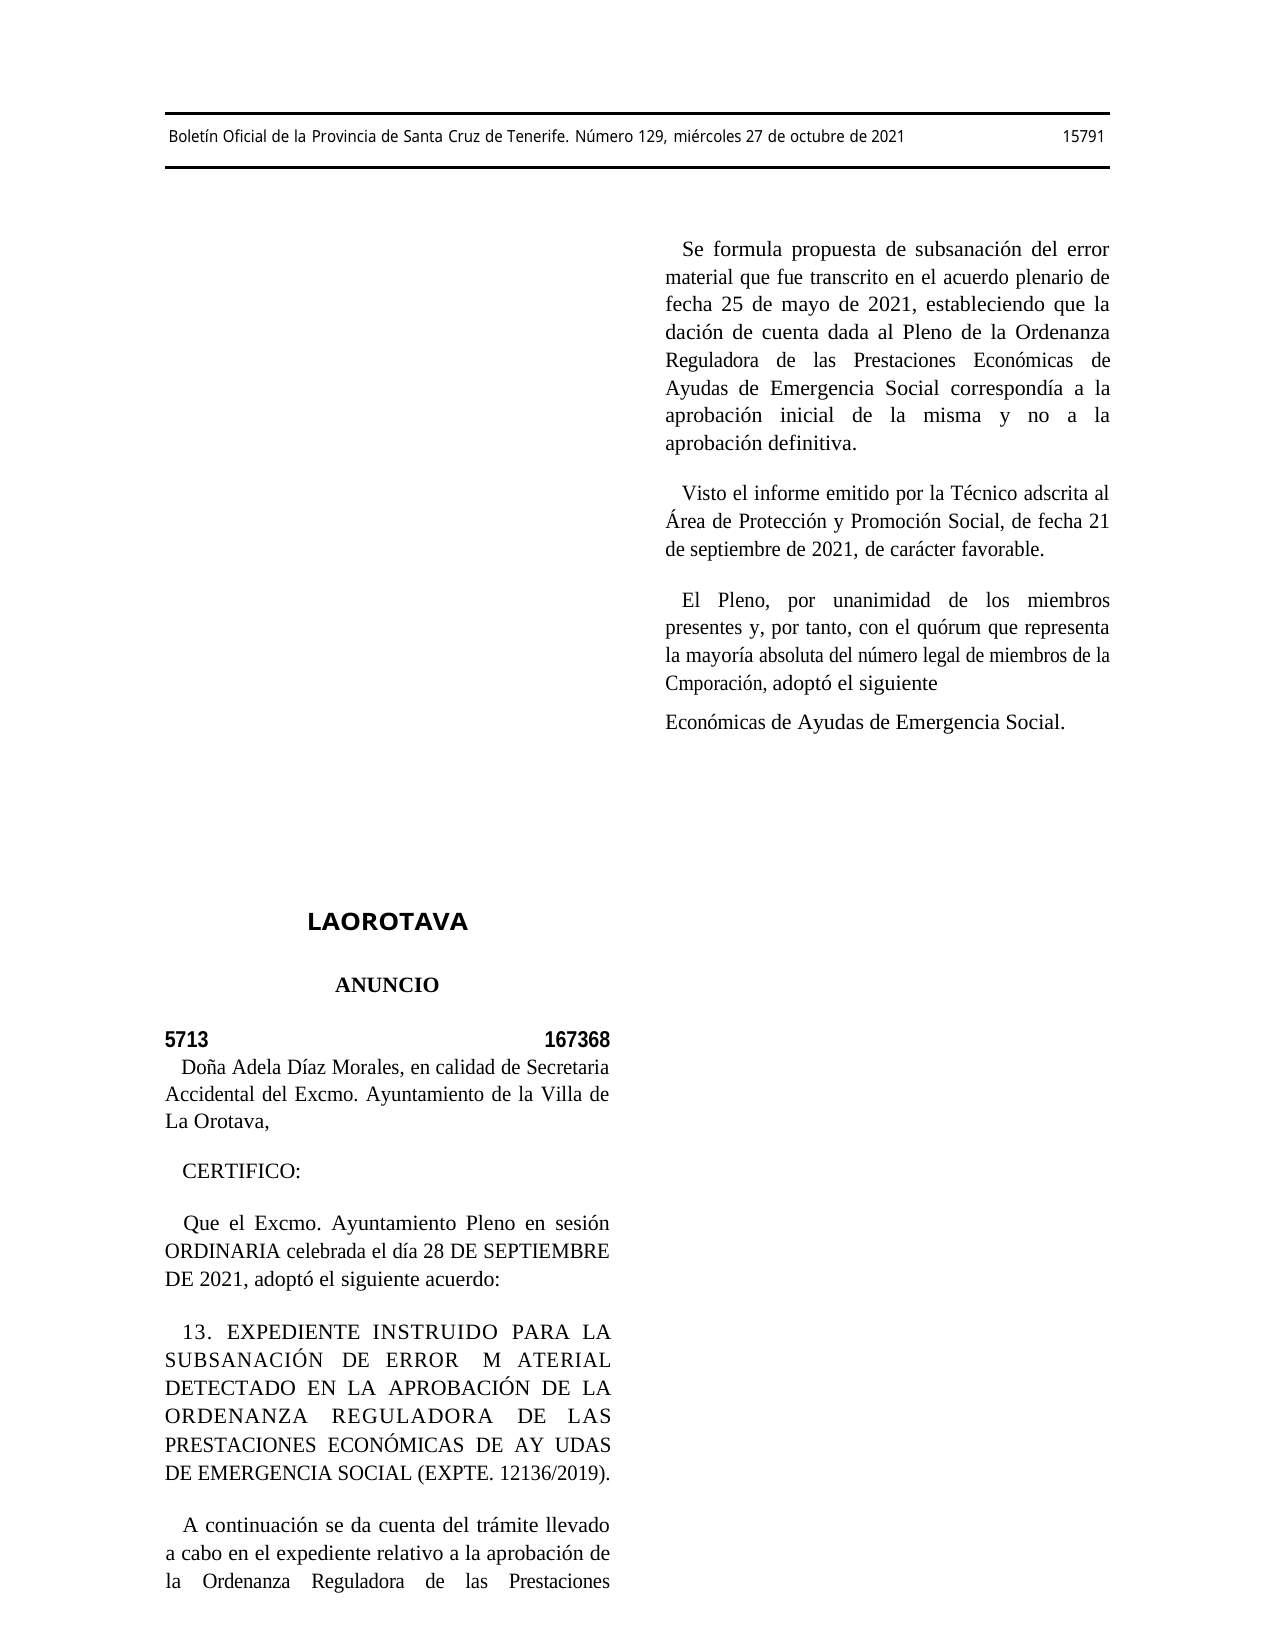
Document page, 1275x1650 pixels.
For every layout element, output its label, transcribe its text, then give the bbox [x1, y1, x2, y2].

text Económicas de Ayudas de Emergencia Social. [665, 709, 1118, 734]
text Que el Excmo. Ayuntamiento Pleno en sesión ORDINARIA celebrada el día 28 DE SEPTIEMBRE DE 2021, adoptó el siguiente acuerdo: [164, 1210, 611, 1291]
text A continuación se da cuenta del trámite llevado a cabo en el expediente relativo a la aprobación de la Ordenanza Reguladora de las Prestaciones [165, 1512, 610, 1594]
text Visto el informe emitido por la Técnico adscrita al Área de Protección y Promoción Social, de fecha 21 de septiembre de 2021, de carácter favorable. [665, 480, 1110, 561]
text Doña Adela Díaz Morales, en calidad de Secretaria Accidental del Excmo. Ayuntamiento de la Villa de La Orotava, [165, 1054, 610, 1133]
text CERTIFICO: [182, 1158, 615, 1183]
subtitle ANUNCIO [159, 972, 615, 997]
text Boletín Oficial de la Provincia de Santa Cruz de Tenerife. Número 129, miércoles 27 de octubre de 2021 15791 [168, 125, 1123, 148]
text El Pleno, por unanimidad de los miembros presentes y, por tanto, con el quórum que representa la mayoría absoluta del número legal de miembros de la Cmporación, adoptó el siguiente [665, 587, 1111, 695]
text 13. EXPEDIENTE INSTRUIDO PARA LA SUBSANACIÓN DE ERROR M ATERIAL DETECTADO EN LA APROBACIÓN DE LA ORDENANZA REGULADORA DE LAS PRESTACIONES ECONÓMICAS DE AY UDAS DE EMERGENCIA SOCIAL (EXPTE. 12136/2019). [164, 1319, 611, 1485]
text LAOROTAVA [159, 904, 615, 937]
text Se formula propuesta de subsanación del error material que fue transcrito en el acuerdo plenario de fecha 25 de mayo de 2021, estableciendo que la dación de cuenta dada al Pleno de la Ordenanza Reguladora de las Prestaciones Económicas de Ayudas de Emergencia Social correspondía a la aprobación inicial de la misma y no a la aprobación definitiva. [665, 236, 1110, 455]
text 5713 167368 [159, 1026, 615, 1052]
